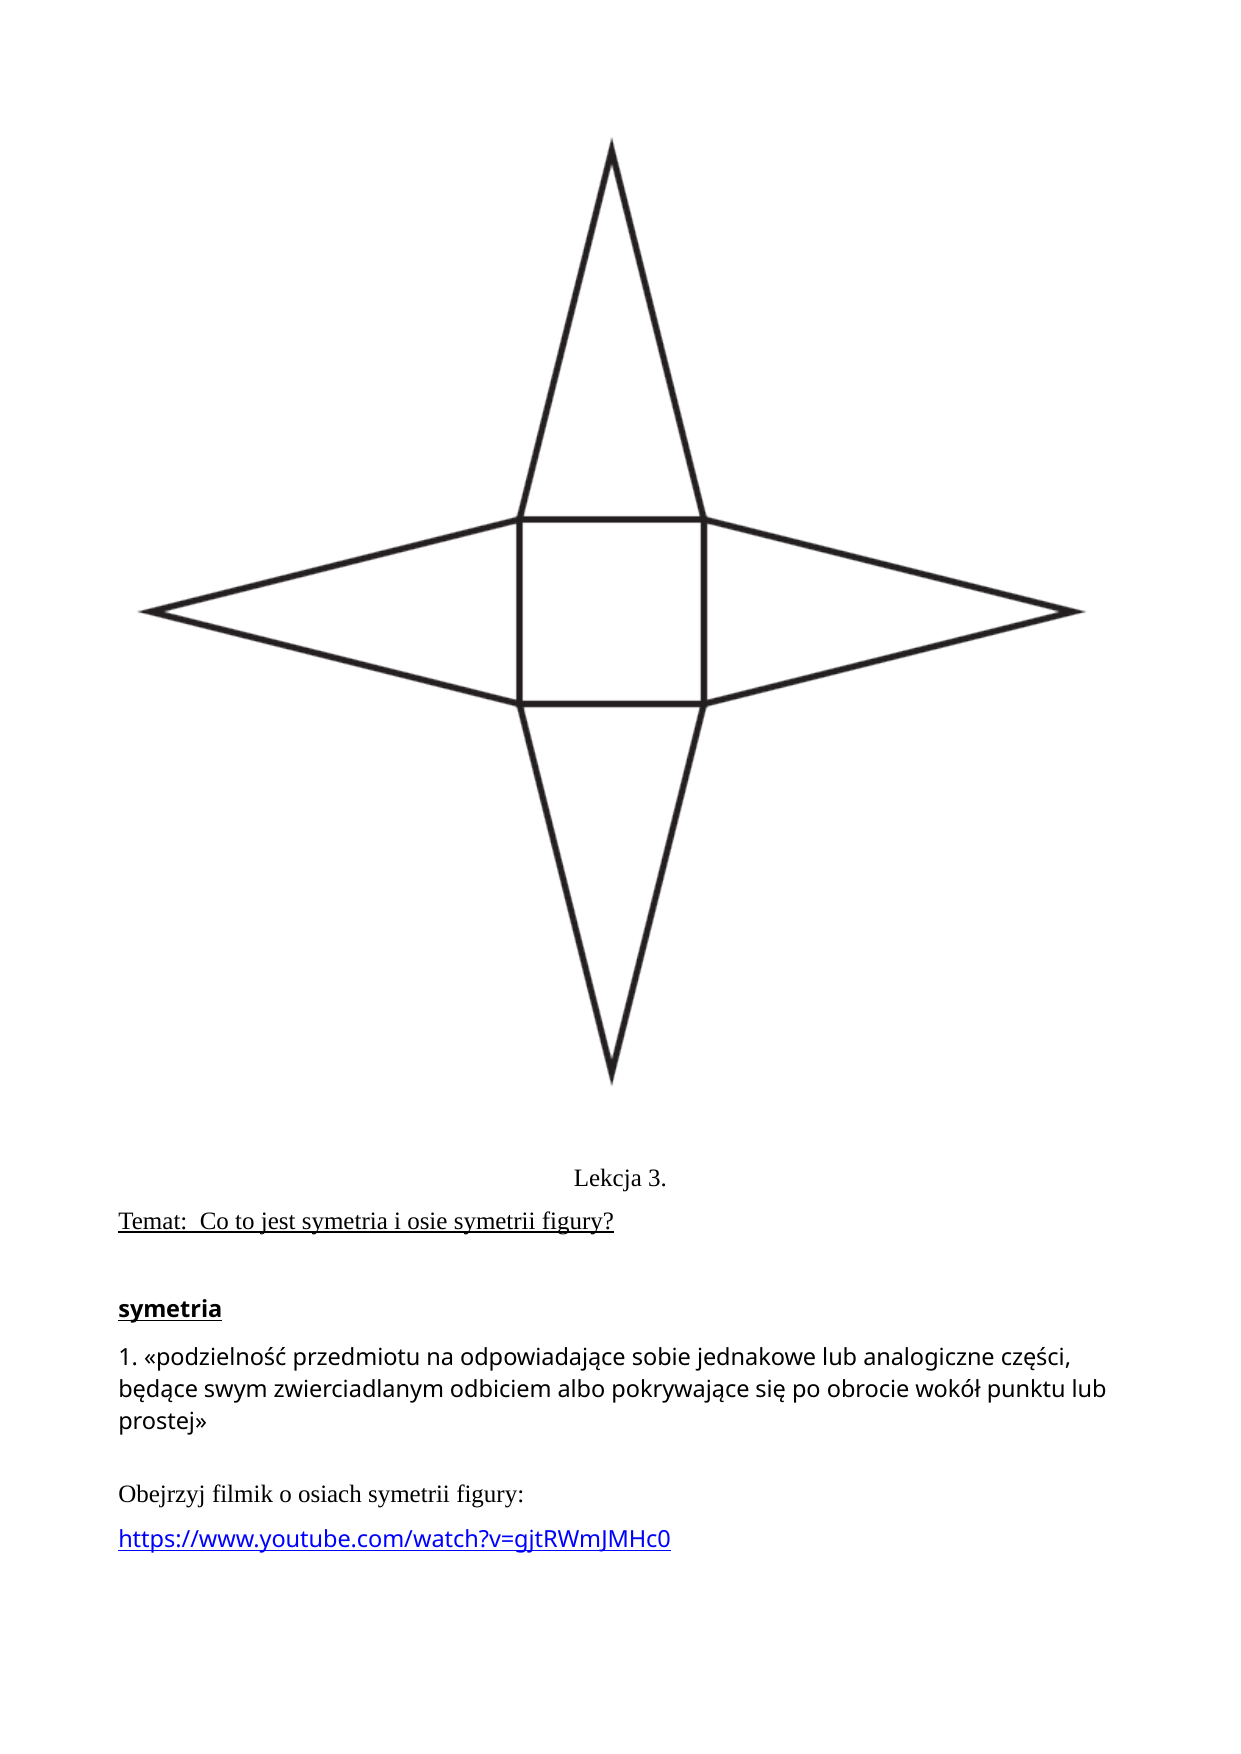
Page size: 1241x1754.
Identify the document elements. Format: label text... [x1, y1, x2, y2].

text Temat: Co to jest symetria i osie symetrii figury? [118, 1206, 1122, 1235]
text https://www.youtube.com/watch?v=gjtRWmJMHc0 [118, 1523, 1122, 1554]
text Lekcja 3. [118, 1163, 1122, 1192]
picture [118, 118, 1106, 1106]
text 1. «podzielność przedmiotu na odpowiadające sobie jednakowe lub analogiczne części, będące swym zwierciadlanym odbiciem albo pokrywające się po obrocie wokół punktu lub prostej» [118, 1340, 1122, 1436]
text symetria [118, 1292, 1122, 1324]
text Obejrzyj filmik o osiach symetrii figury: [118, 1479, 1122, 1508]
